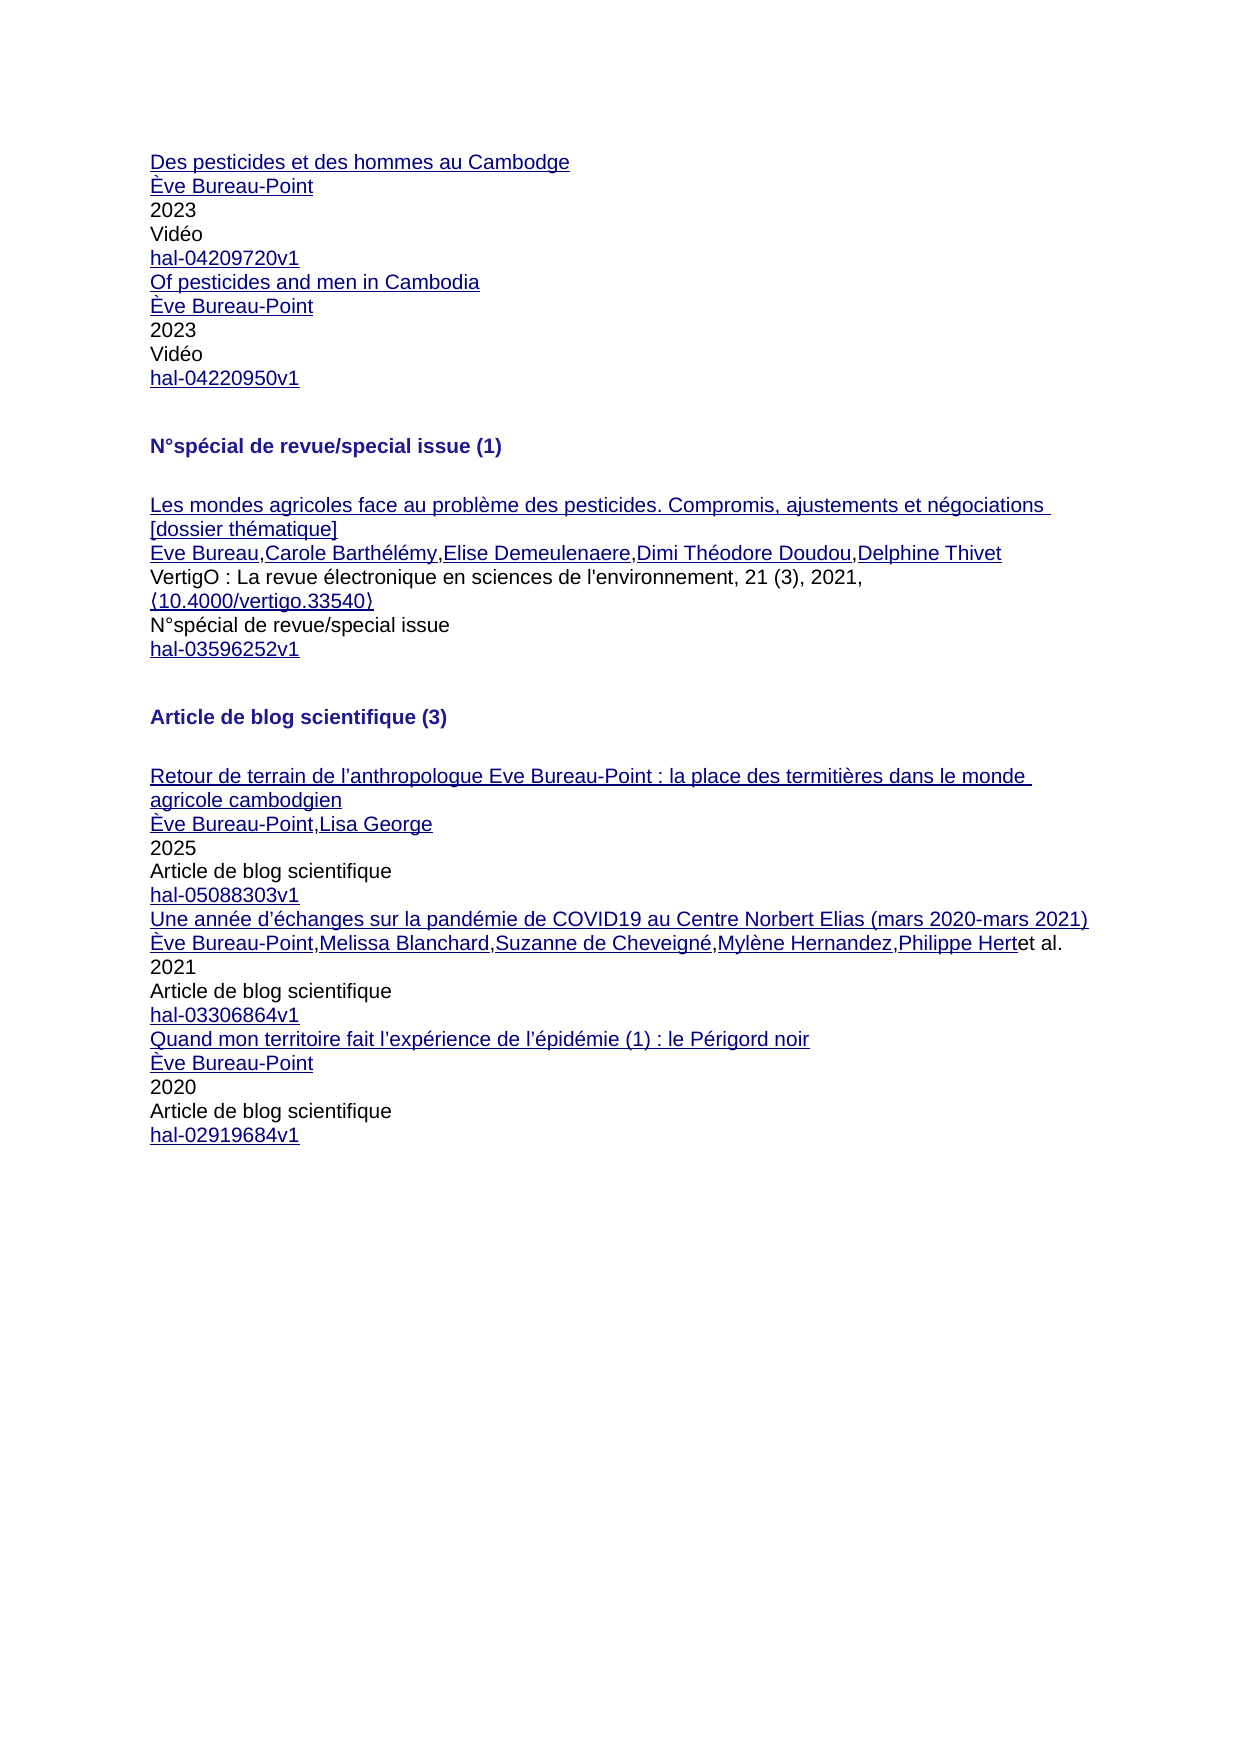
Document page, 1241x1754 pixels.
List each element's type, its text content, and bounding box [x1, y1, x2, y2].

table_header Retour de terrain de l’anthropologue Eve Bureau-Point : la place des termitières dans le monde agricole cambodgien Ève Bureau-Point,Lisa George 2025 Article de blog scientifique hal-05088303v1 [150, 764, 1090, 907]
table_header Les mondes agricoles face au problème des pesticides. Compromis, ajustements et négociations [dossier thématique] Eve Bureau,Carole Barthélémy,Elise Demeulenaere,Dimi Théodore Doudou,Delphine Thivet VertigO : La revue électronique en sciences de l'environnement, 21 (3), 2021, ⟨10.4000/vertigo.33540⟩ N°spécial de revue/special issue hal-03596252v1 [150, 493, 1090, 660]
table_cell Une année d’échanges sur la pandémie de COVID19 au Centre Norbert Elias (mars 2020-mars 2021) Ève Bureau-Point,Melissa Blanchard,Suzanne de Cheveigné,Mylène Hernandez,Philippe Hertet al. 2021 Article de blog scientifique hal-03306864v1 [150, 907, 1090, 1027]
subtitle Article de blog scientifique (3) [150, 705, 1090, 729]
table_cell Quand mon territoire fait l’expérience de l’épidémie (1) : le Périgord noir Ève Bureau-Point 2020 Article de blog scientifique hal-02919684v1 [150, 1027, 1090, 1147]
subtitle N°spécial de revue/special issue (1) [150, 434, 1090, 458]
table_header Des pesticides et des hommes au Cambodge Ève Bureau-Point 2023 Vidéo hal-04209720v1 [150, 150, 1090, 270]
table_cell Of pesticides and men in Cambodia Ève Bureau-Point 2023 Vidéo hal-04220950v1 [150, 270, 1090, 389]
